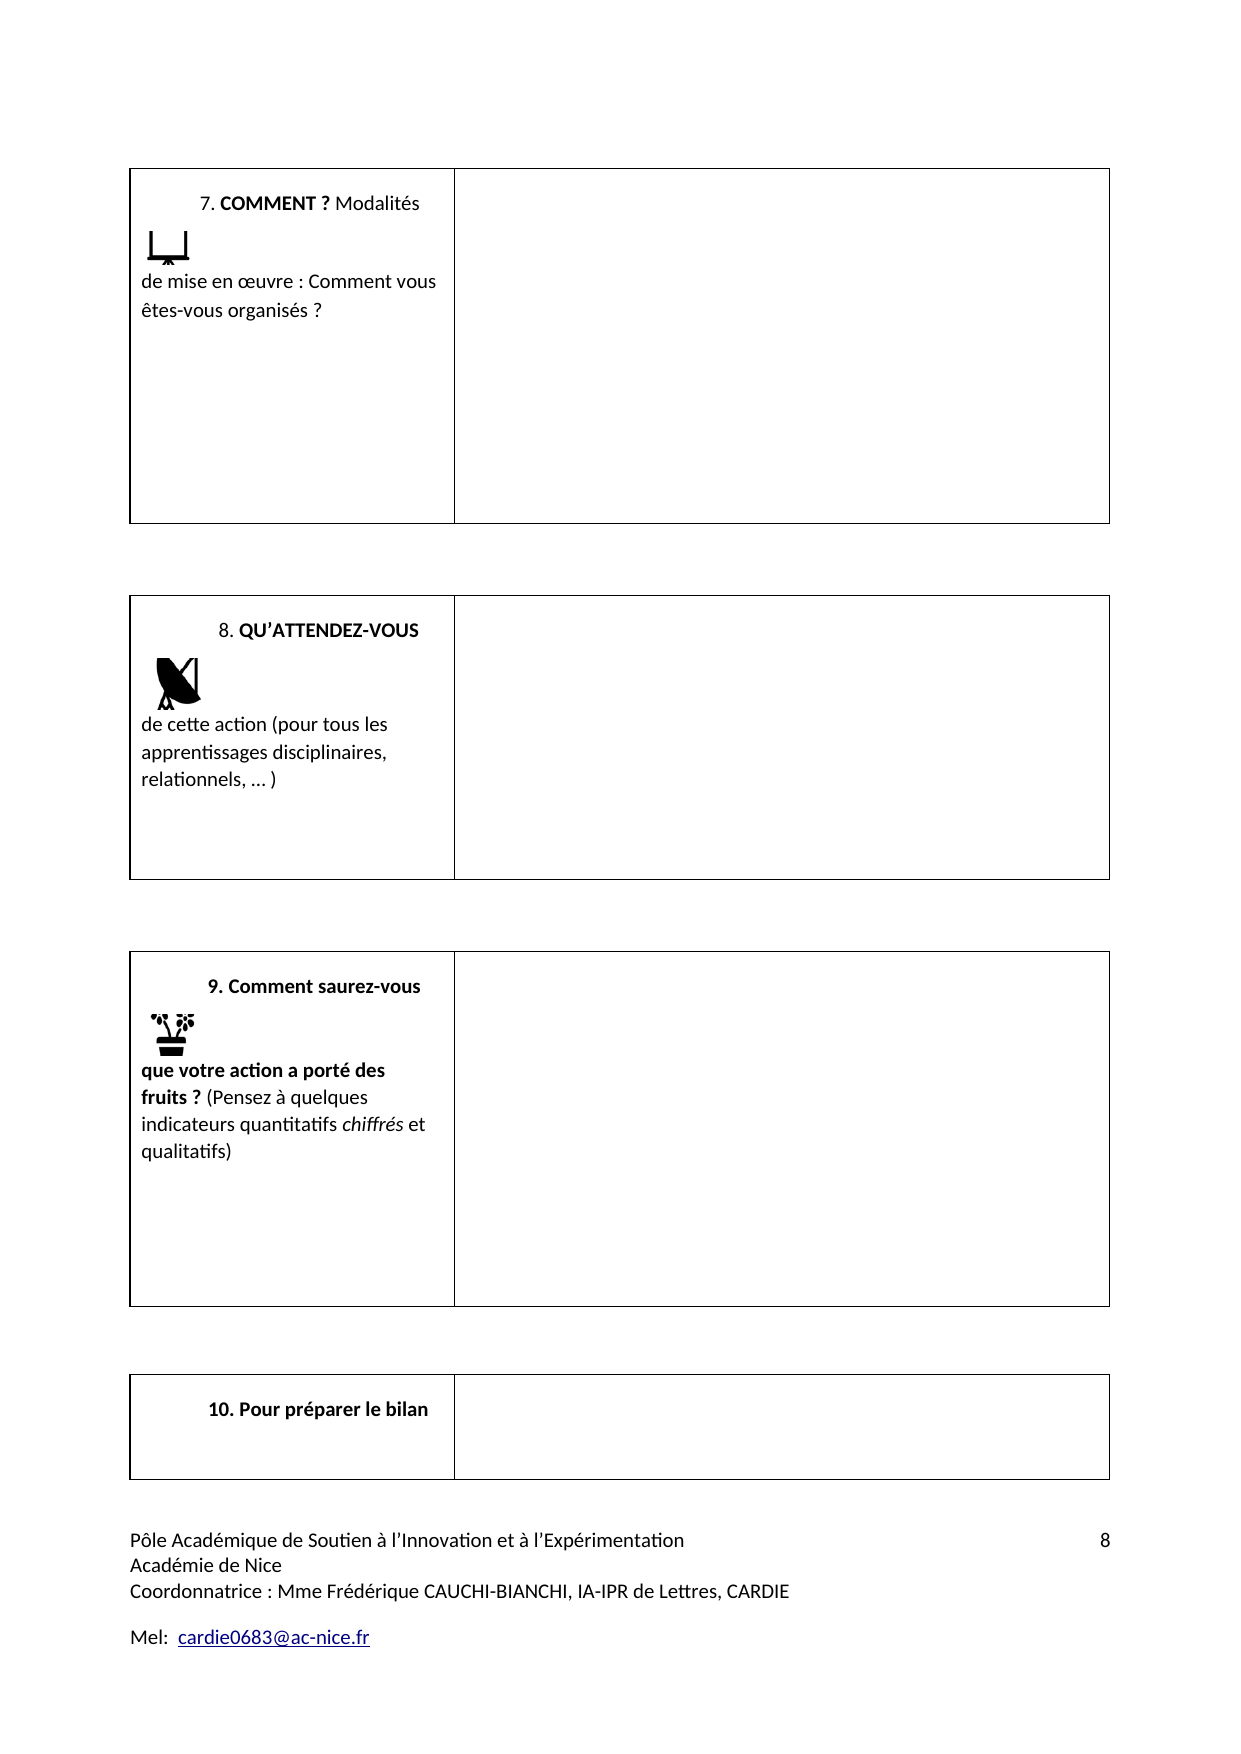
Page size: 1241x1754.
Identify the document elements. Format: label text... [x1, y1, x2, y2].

table_header 8. QU’ATTENDEZ-VOUS de cette action (pour tous les apprentissages disciplinaires, relationnels, … ) [131, 596, 454, 879]
table_header [455, 169, 1109, 523]
table_header 9. Comment saurez-vous que votre action a porté des fruits ? (Pensez à quelques indicateurs quantitatifs chiffrés et qualitatifs) [131, 952, 454, 1306]
table_header 10. Pour préparer le bilan [131, 1375, 454, 1478]
table_header 7. COMMENT ? Modalités de mise en œuvre : Comment vous êtes-vous organisés ? [131, 169, 454, 523]
table_header [455, 596, 1109, 879]
table_header [455, 952, 1109, 1306]
table_header [455, 1375, 1109, 1478]
